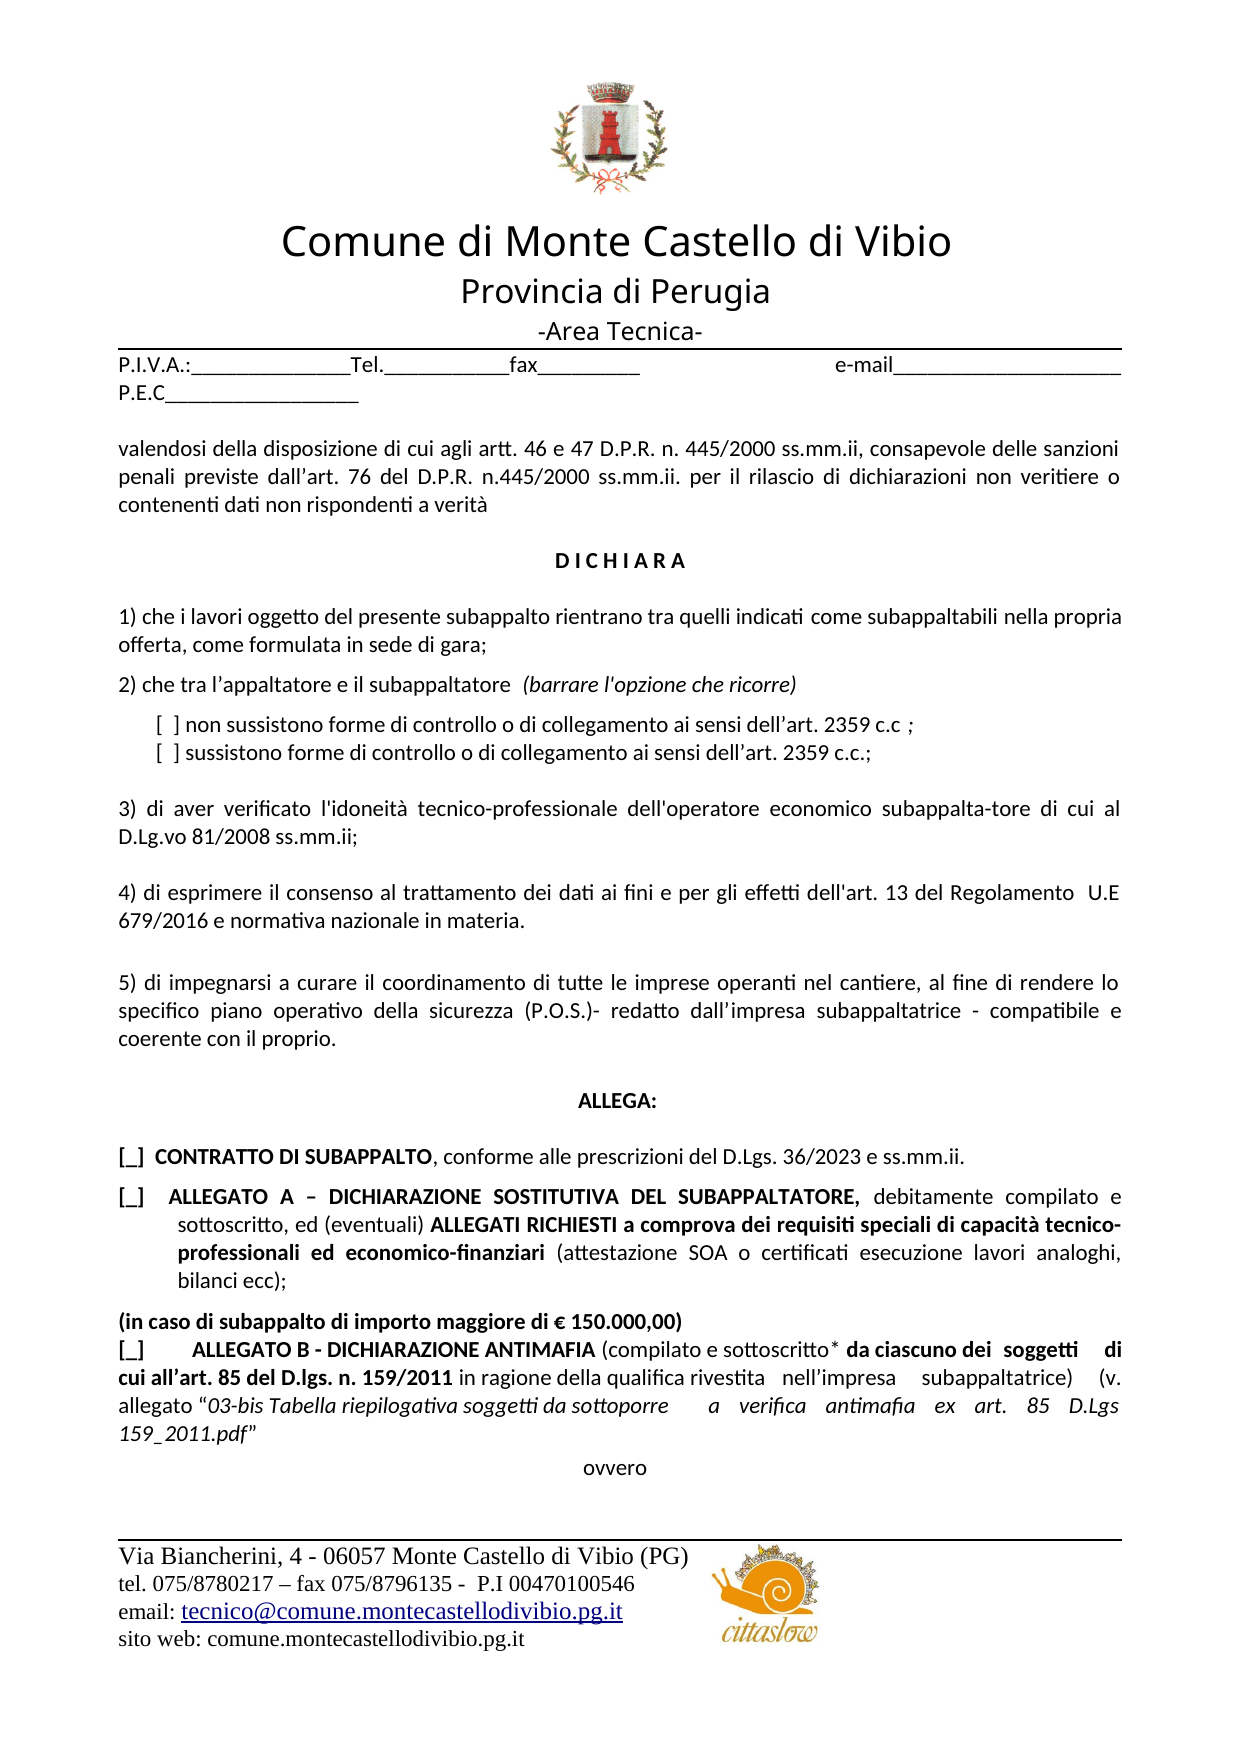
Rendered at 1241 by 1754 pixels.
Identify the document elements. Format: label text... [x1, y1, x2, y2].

text 5) di impegnarsi a curare il coordinamento di tutte le imprese operanti nel cantiere, al fine di rendere lo specifico piano operativo della sicurezza (P.O.S.)- redatto dall’impresa subappaltatrice - compatibile e coerente con il proprio. [118, 968, 1122, 1052]
text 4) di esprimere il consenso al trattamento dei dati ai fini e per gli effetti dell'art. 13 del Regolamento U.E 679/2016 e normativa nazionale in materia. [118, 878, 1122, 934]
picture [710, 1543, 823, 1645]
picture [546, 75, 675, 198]
list [ ] sussistono forme di controllo o di collegamento ai sensi dell’art. 2359 c.c.; [118, 738, 1122, 766]
text 3) di aver verificato l'idoneità tecnico-professionale dell'operatore economico subappalta-tore di cui al D.Lg.vo 81/2008 ss.mm.ii; [118, 794, 1122, 850]
text 1) che i lavori oggetto del presente subappalto rientrano tra quelli indicati come subappaltabili nella propria offerta, come formulata in sede di gara; [118, 602, 1122, 658]
text [_] CONTRATTO DI SUBAPPALTO, conforme alle prescrizioni del D.Lgs. 36/2023 e ss.mm.ii. [118, 1142, 1122, 1170]
text P.I.V.A.:______________Tel.___________fax_________ e-mail____________________ P.E.C_________________ [118, 350, 1122, 406]
text ovvero [118, 1453, 1122, 1481]
text (in caso di subappalto di importo maggiore di € 150.000,00) [118, 1307, 1122, 1335]
text [_] ALLEGATO B - DICHIARAZIONE ANTIMAFIA (compilato e sottoscritto* da ciascuno dei soggetti di cui all’art. 85 del D.lgs. n. 159/2011 in ragione della qualifica rivestita nell’impresa subappaltatrice) (v. allegato “03-bis Tabella riepilogativa soggetti da sottoporre a verifica antimafia ex art. 85 D.Lgs 159_2011.pdf” [118, 1335, 1122, 1447]
text ALLEGA: [118, 1086, 1122, 1114]
text valendosi della disposizione di cui agli artt. 46 e 47 D.P.R. n. 445/2000 ss.mm.ii, consapevole delle sanzioni penali previste dall’art. 76 del D.P.R. n.445/2000 ss.mm.ii. per il rilascio di dichiarazioni non veritiere o contenenti dati non rispondenti a verità [118, 434, 1122, 518]
text 2) che tra l’appaltatore e il subappaltatore (barrare l'opzione che ricorre) [118, 670, 1122, 698]
text [_] ALLEGATO A – DICHIARAZIONE SOSTITUTIVA DEL SUBAPPALTATORE, debitamente compilato e sottoscritto, ed (eventuali) ALLEGATI RICHIESTI a comprova dei requisiti speciali di capacità tecnico-professionali ed economico-finanziari (attestazione SOA o certificati esecuzione lavori analoghi, bilanci ecc); [118, 1182, 1122, 1294]
list [ ] non sussistono forme di controllo o di collegamento ai sensi dell’art. 2359 c.c.; [118, 710, 1122, 738]
text D I C H I A R A [118, 546, 1122, 574]
